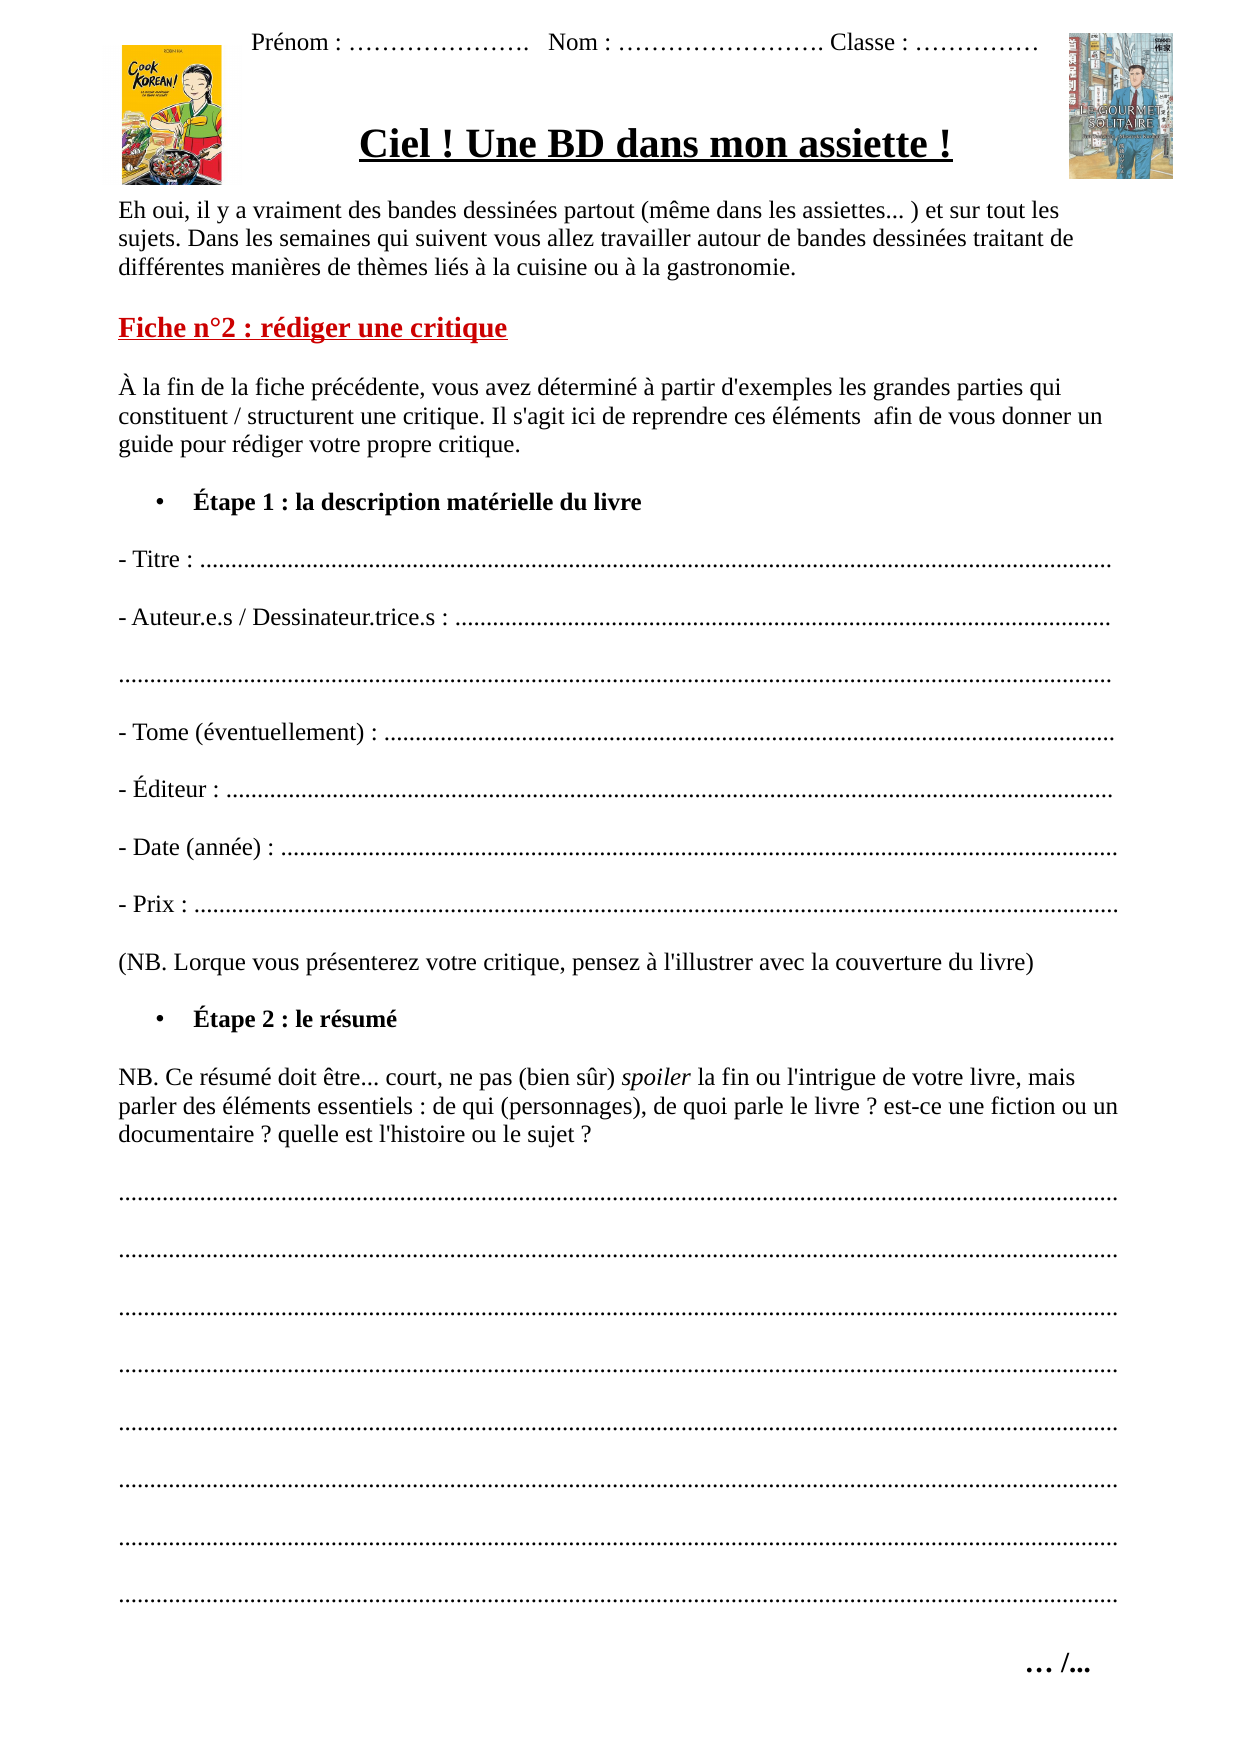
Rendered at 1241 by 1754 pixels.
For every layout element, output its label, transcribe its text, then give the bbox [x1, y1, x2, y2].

text ................................................................................................................................................................ [118, 1234, 1122, 1263]
picture [102, 45, 242, 185]
text - Éditeur : .............................................................................................................................................. [118, 774, 1122, 803]
text ................................................................................................................................................................ [118, 1579, 1122, 1608]
text ................................................................................................................................................................ [118, 1292, 1122, 1321]
text - Prix : .................................................................................................................................................... [118, 889, 1122, 918]
text (NB. Lorque vous présenterez votre critique, pensez à l'illustrer avec la couverture du livre) [118, 947, 1122, 976]
text À la fin de la fiche précédente, vous avez déterminé à partir d'exemples les grandes parties qui constituent / structurent une critique. Il s'agit ici de reprendre ces éléments afin de vous donner un guide pour rédiger votre propre critique. [118, 372, 1122, 458]
picture [1069, 33, 1173, 179]
text - Auteur.e.s / Dessinateur.trice.s : ......................................................................................................... [118, 602, 1122, 631]
list Étape 2 : le résumé [156, 1004, 1122, 1033]
text ................................................................................................................................................................ [118, 1407, 1122, 1436]
text Ciel ! Une BD dans mon assiette ! [242, 118, 1069, 166]
text ............................................................................................................................................................... [118, 659, 1122, 688]
text - Titre : .................................................................................................................................................. [118, 544, 1122, 573]
text ................................................................................................................................................................ [118, 1464, 1122, 1493]
list Étape 1 : la description matérielle du livre [156, 487, 1122, 516]
text Eh oui, il y a vraiment des bandes dessinées partout (même dans les assiettes... ) et sur tout les sujets. Dans les semaines qui suivent vous allez travailler autour de bandes dessinées traitant de différentes manières de thèmes liés à la cuisine ou à la gastronomie. [118, 195, 1122, 281]
text Fiche n°2 : rédiger une critique [118, 310, 1122, 343]
text NB. Ce résumé doit être... court, ne pas (bien sûr) spoiler la fin ou l'intrigue de votre livre, mais parler des éléments essentiels : de qui (personnages), de quoi parle le livre ? est-ce une fiction ou un documentaire ? quelle est l'histoire ou le sujet ? [118, 1062, 1122, 1148]
text - Date (année) : ...................................................................................................................................... [118, 832, 1122, 861]
text ................................................................................................................................................................ [118, 1177, 1122, 1206]
text ................................................................................................................................................................ [118, 1349, 1122, 1378]
text - Tome (éventuellement) : ..................................................................................................................... [118, 717, 1122, 746]
text ................................................................................................................................................................ [118, 1522, 1122, 1551]
